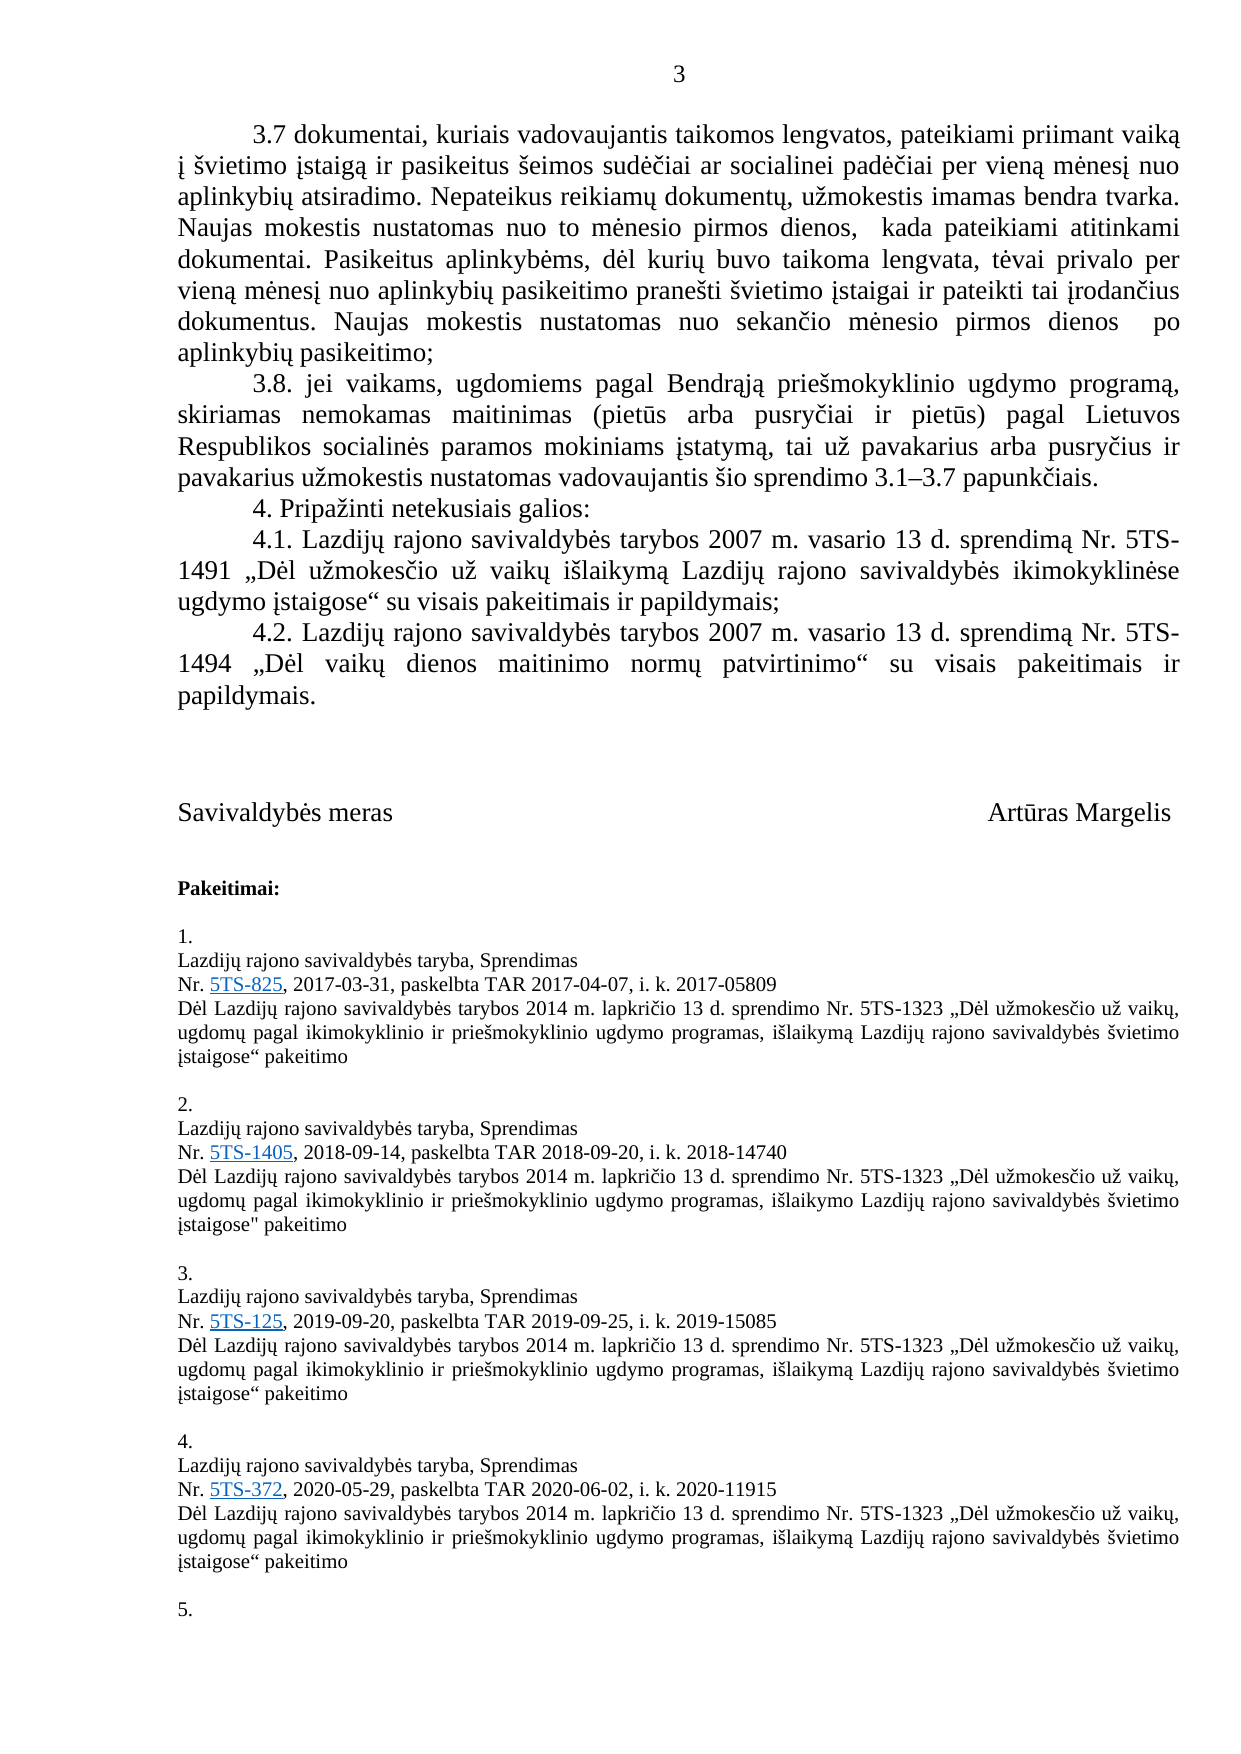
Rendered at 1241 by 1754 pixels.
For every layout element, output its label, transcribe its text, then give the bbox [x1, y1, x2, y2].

text 5. [177, 1597, 1181, 1621]
text Lazdijų rajono savivaldybės taryba, Sprendimas [177, 1284, 1181, 1308]
text Lazdijų rajono savivaldybės taryba, Sprendimas [177, 1116, 1181, 1140]
text 4. [177, 1429, 1181, 1453]
text Dėl Lazdijų rajono savivaldybės tarybos 2014 m. lapkričio 13 d. sprendimo Nr. 5TS-1323 „Dėl užmokesčio už vaikų, ugdomų pagal ikimokyklinio ir priešmokyklinio ugdymo programas, išlaikymą Lazdijų rajono savivaldybės švietimo įstaigose“ pakeitimo [177, 1501, 1181, 1573]
text Dėl Lazdijų rajono savivaldybės tarybos 2014 m. lapkričio 13 d. sprendimo Nr. 5TS-1323 „Dėl užmokesčio už vaikų, ugdomų pagal ikimokyklinio ir priešmokyklinio ugdymo programas, išlaikymą Lazdijų rajono savivaldybės švietimo įstaigose“ pakeitimo [177, 1333, 1181, 1405]
text 4. Pripažinti netekusiais galios: [177, 492, 1181, 523]
text 4.2. Lazdijų rajono savivaldybės tarybos 2007 m. vasario 13 d. sprendimą Nr. 5TS-1494 „Dėl vaikų dienos maitinimo normų patvirtinimo“ su visais pakeitimais ir papildymais. [177, 616, 1181, 710]
text Nr. 5TS-372, 2020-05-29, paskelbta TAR 2020-06-02, i. k. 2020-11915 [177, 1477, 1181, 1501]
text Nr. 5TS-1405, 2018-09-14, paskelbta TAR 2018-09-20, i. k. 2018-14740 [177, 1140, 1181, 1164]
text 4.1. Lazdijų rajono savivaldybės tarybos 2007 m. vasario 13 d. sprendimą Nr. 5TS-1491 „Dėl užmokesčio už vaikų išlaikymą Lazdijų rajono savivaldybės ikimokyklinėse ugdymo įstaigose“ su visais pakeitimais ir papildymais; [177, 523, 1181, 616]
text Dėl Lazdijų rajono savivaldybės tarybos 2014 m. lapkričio 13 d. sprendimo Nr. 5TS-1323 „Dėl užmokesčio už vaikų, ugdomų pagal ikimokyklinio ir priešmokyklinio ugdymo programas, išlaikymo Lazdijų rajono savivaldybės švietimo įstaigose" pakeitimo [177, 1164, 1181, 1236]
text 2. [177, 1092, 1181, 1116]
text 3.8. jei vaikams, ugdomiems pagal Bendrąją priešmokyklinio ugdymo programą, skiriamas nemokamas maitinimas (pietūs arba pusryčiai ir pietūs) pagal Lietuvos Respublikos socialinės paramos mokiniams įstatymą, tai už pavakarius arba pusryčius ir pavakarius užmokestis nustatomas vadovaujantis šio sprendimo 3.1–3.7 papunkčiais. [177, 367, 1181, 492]
text 3.7 dokumentai, kuriais vadovaujantis taikomos lengvatos, pateikiami priimant vaiką į švietimo įstaigą ir pasikeitus šeimos sudėčiai ar socialinei padėčiai per vieną mėnesį nuo aplinkybių atsiradimo. Nepateikus reikiamų dokumentų, užmokestis imamas bendra tvarka. Naujas mokestis nustatomas nuo to mėnesio pirmos dienos, kada pateikiami atitinkami dokumentai. Pasikeitus aplinkybėms, dėl kurių buvo taikoma lengvata, tėvai privalo per vieną mėnesį nuo aplinkybių pasikeitimo pranešti švietimo įstaigai ir pateikti tai įrodančius dokumentus. Naujas mokestis nustatomas nuo sekančio mėnesio pirmos dienos po aplinkybių pasikeitimo; [177, 118, 1181, 367]
text 1. [177, 923, 1181, 948]
text Nr. 5TS-125, 2019-09-20, paskelbta TAR 2019-09-25, i. k. 2019-15085 [177, 1308, 1181, 1333]
text Lazdijų rajono savivaldybės taryba, Sprendimas [177, 948, 1181, 972]
text 3. [177, 1260, 1181, 1284]
text Dėl Lazdijų rajono savivaldybės tarybos 2014 m. lapkričio 13 d. sprendimo Nr. 5TS-1323 „Dėl užmokesčio už vaikų, ugdomų pagal ikimokyklinio ir priešmokyklinio ugdymo programas, išlaikymą Lazdijų rajono savivaldybės švietimo įstaigose“ pakeitimo [177, 996, 1181, 1068]
text Lazdijų rajono savivaldybės taryba, Sprendimas [177, 1453, 1181, 1477]
text Savivaldybės meras Artūras Margelis [177, 796, 1181, 827]
text Pakeitimai: [177, 875, 1181, 899]
text Nr. 5TS-825, 2017-03-31, paskelbta TAR 2017-04-07, i. k. 2017-05809 [177, 972, 1181, 996]
